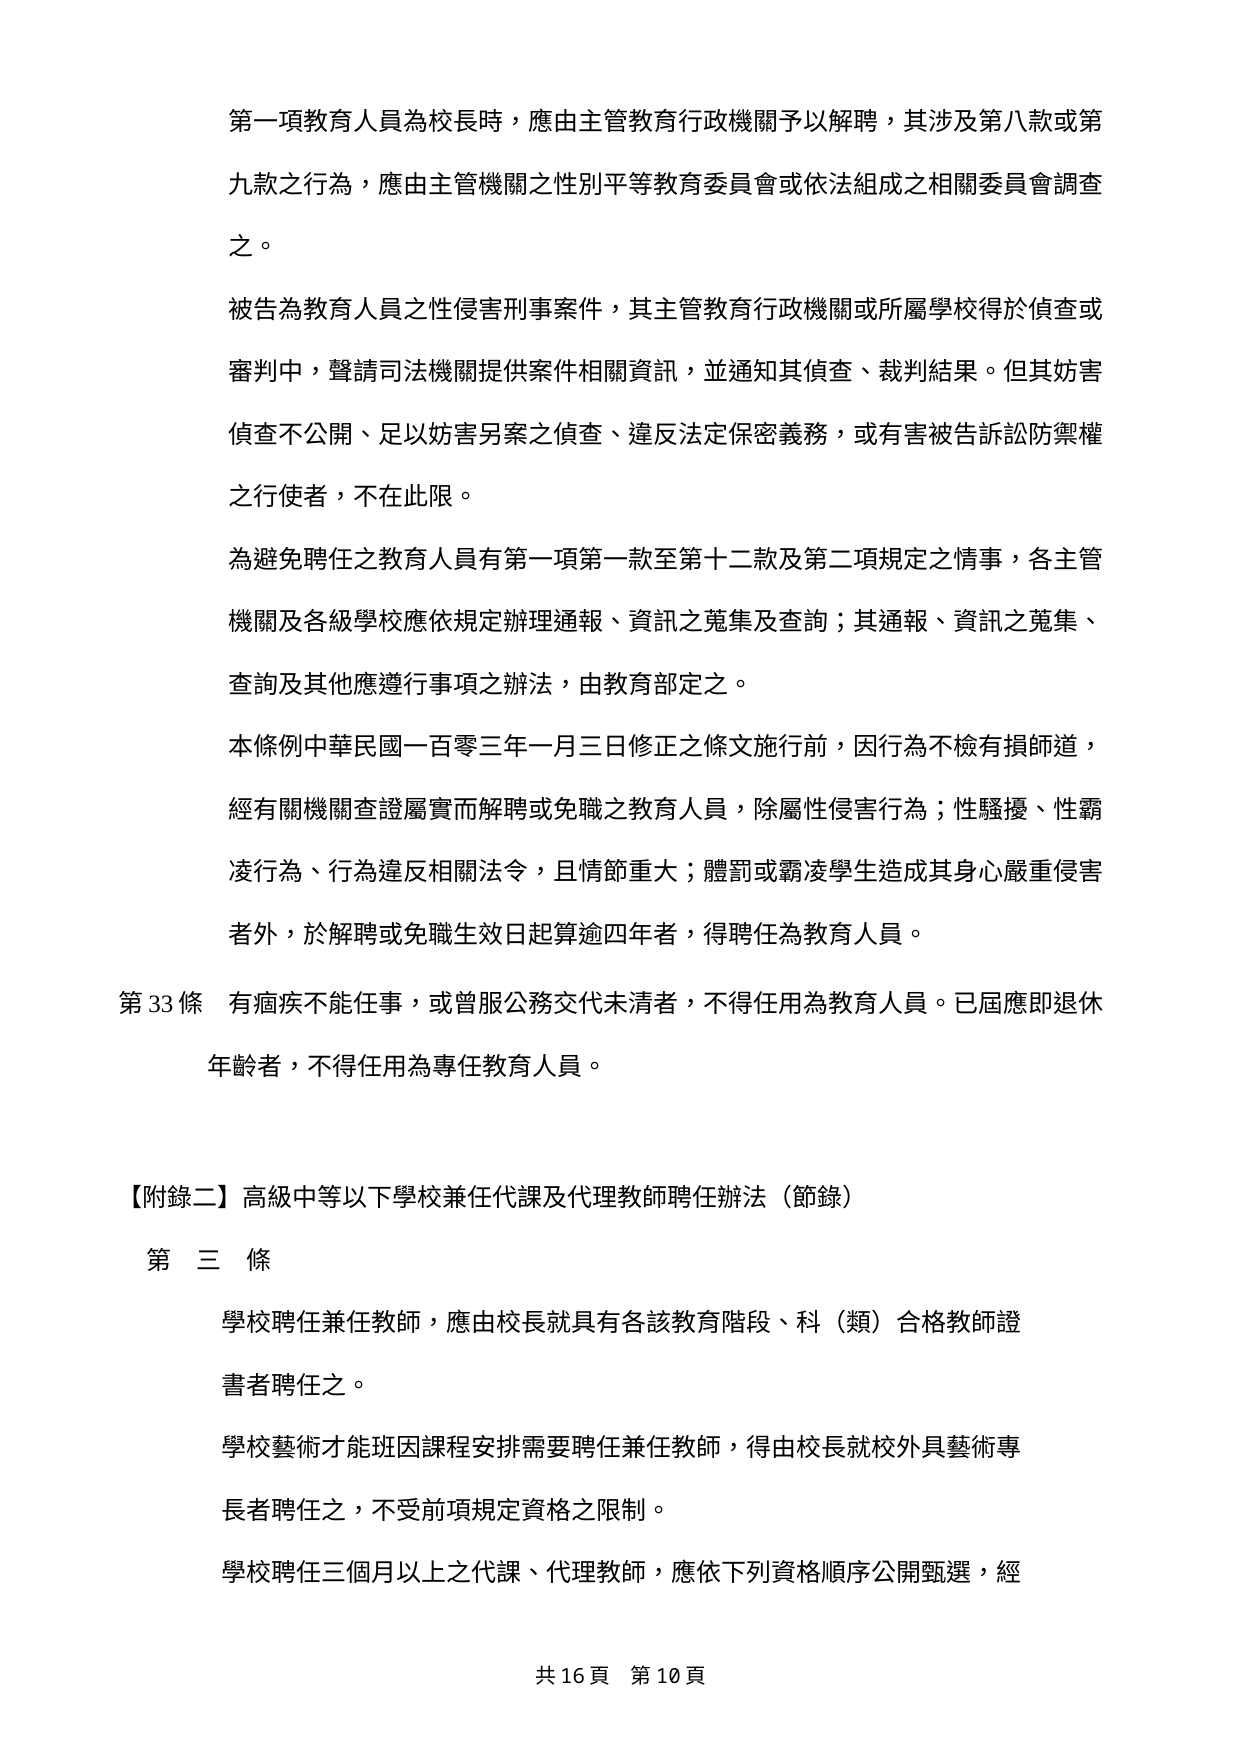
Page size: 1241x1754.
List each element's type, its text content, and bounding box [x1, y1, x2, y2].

text 第一項教育人員為校長時，應由主管教育行政機關予以解聘，其涉及第八款或第九款之行為，應由主管機關之性別平等教育委員會或依法組成之相關委員會調查之。 [229, 78, 1122, 266]
text 為避免聘任之教育人員有第一項第一款至第十二款及第二項規定之情事，各主管機關及各級學校應依規定辦理通報、資訊之蒐集及查詢；其通報、資訊之蒐集、查詢及其他應遵行事項之辦法，由教育部定之。 [229, 516, 1122, 703]
text 【附錄二】高級中等以下學校兼任代課及代理教師聘任辦法（節錄） [117, 1154, 1122, 1217]
text 第 三 條 學校聘任兼任教師，應由校長就具有各該教育階段、科（類）合格教師證 書者聘任之。 學校藝術才能班因課程安排需要聘任兼任教師，得由校長就校外具藝術專 長者聘任之，不受前項規定資格之限制。 學校聘任三個月以上之代課、代理教師，應依下列資格順序公開甄選，經 [147, 1217, 1122, 1592]
text 被告為教育人員之性侵害刑事案件，其主管教育行政機關或所屬學校得於偵查或審判中，聲請司法機關提供案件相關資訊，並通知其偵查、裁判結果。但其妨害偵查不公開、足以妨害另案之偵查、違反法定保密義務，或有害被告訴訟防禦權之行使者，不在此限。 [229, 266, 1122, 516]
text 本條例中華民國一百零三年一月三日修正之條文施行前，因行為不檢有損師道，經有關機關查證屬實而解聘或免職之教育人員，除屬性侵害行為；性騷擾、性霸凌行為、行為違反相關法令，且情節重大；體罰或霸凌學生造成其身心嚴重侵害者外，於解聘或免職生效日起算逾四年者，得聘任為教育人員。 [229, 703, 1122, 953]
text 第33條 有痼疾不能任事，或曾服公務交代未清者，不得任用為教育人員。已屆應即退休年齡者，不得任用為專任教育人員。 [118, 960, 1122, 1085]
